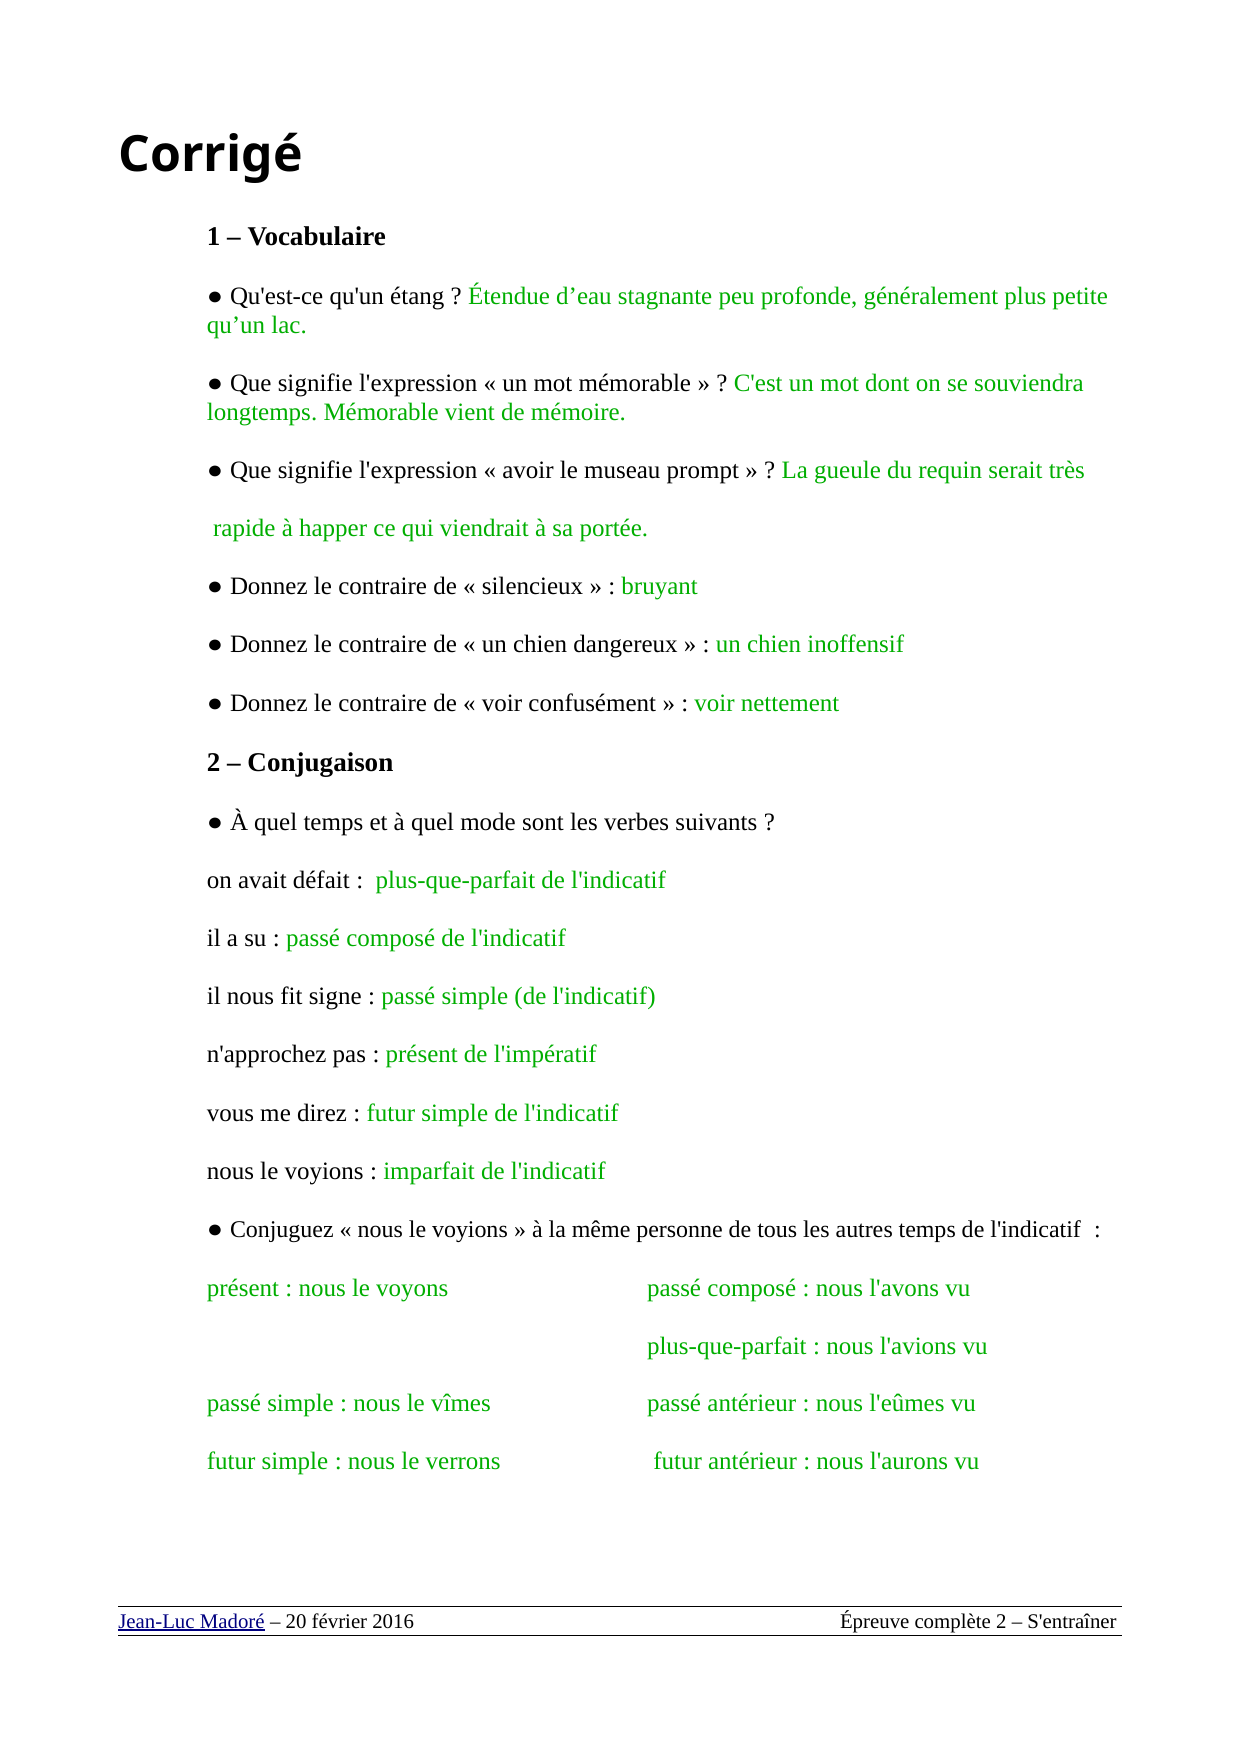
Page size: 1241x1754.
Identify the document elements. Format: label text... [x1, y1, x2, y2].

text passé simple : nous le vîmes passé antérieur : nous l'eûmes vu [207, 1388, 1122, 1417]
text ● Conjuguez « nous le voyions » à la même personne de tous les autres temps de l'indicatif : [207, 1214, 1122, 1244]
text ● Que signifie l'expression « avoir le museau prompt » ? La gueule du requin serait très [207, 455, 1122, 484]
text 2 – Conjugaison [207, 746, 1122, 777]
text vous me direz : futur simple de l'indicatif [207, 1098, 1122, 1127]
text on avait défait : plus-que-parfait de l'indicatif [207, 865, 1122, 894]
text ● Donnez le contraire de « voir confusément » : voir nettement [207, 688, 1122, 717]
text rapide à happer ce qui viendrait à sa portée. [207, 513, 1122, 542]
text il a su : passé composé de l'indicatif [207, 923, 1122, 952]
text Corrigé [118, 118, 1122, 186]
text ● À quel temps et à quel mode sont les verbes suivants ? [207, 807, 1122, 835]
text il nous fit signe : passé simple (de l'indicatif) [207, 981, 1122, 1010]
text futur simple : nous le verrons futur antérieur : nous l'aurons vu [207, 1446, 1122, 1474]
text 1 – Vocabulaire [207, 220, 1122, 251]
text n'approchez pas : présent de l'impératif [207, 1039, 1122, 1068]
text ● Donnez le contraire de « silencieux » : bruyant [207, 571, 1122, 600]
text ● Donnez le contraire de « un chien dangereux » : un chien inoffensif [207, 629, 1122, 658]
text plus-que-parfait : nous l'avions vu [207, 1331, 1122, 1359]
text ● Que signifie l'expression « un mot mémorable » ? C'est un mot dont on se souviendra longtemps. Mémorable vient de mémoire. [207, 368, 1122, 425]
text présent : nous le voyons passé composé : nous l'avons vu [207, 1273, 1122, 1302]
text ● Qu'est-ce qu'un étang ? Étendue d’eau stagnante peu profonde, généralement plus petite qu’un lac. [207, 281, 1122, 338]
text nous le voyions : imparfait de l'indicatif [207, 1156, 1122, 1185]
